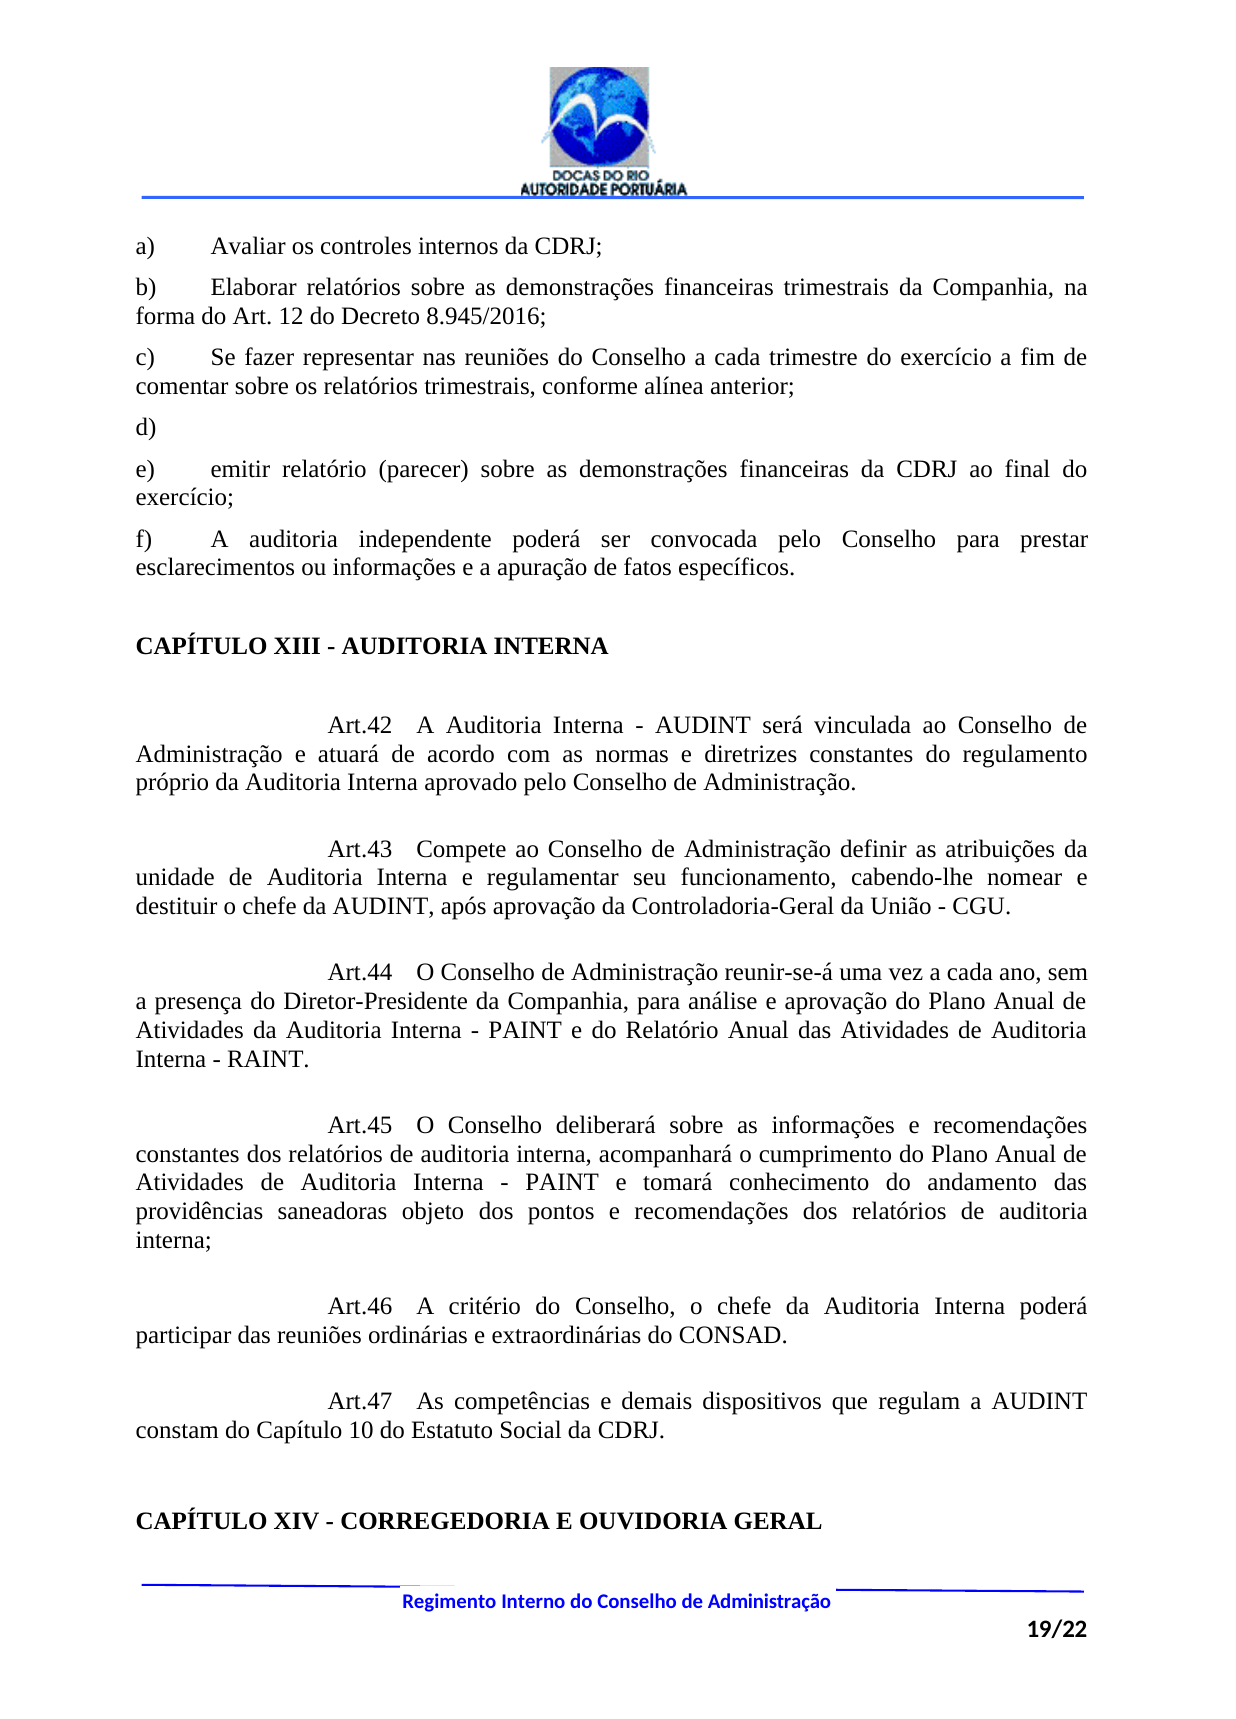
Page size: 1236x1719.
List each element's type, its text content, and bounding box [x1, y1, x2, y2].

list Avaliar os controles internos da CDRJ; [135, 231, 1089, 260]
list A auditoria independente poderá ser convocada pelo Conselho para prestar esclarecimentos ou informações e a apuração de fatos específicos. [135, 524, 1089, 581]
list Compete ao Conselho de Administração definir as atribuições da unidade de Auditoria Interna e regulamentar seu funcionamento, cabendo-lhe nomear e destituir o chefe da AUDINT, após aprovação da Controladoria-Geral da União - CGU. [135, 834, 1088, 920]
list emitir relatório (parecer) sobre as demonstrações financeiras da CDRJ ao final do exercício; [135, 454, 1089, 511]
list O Conselho deliberará sobre as informações e recomendações constantes dos relatórios de auditoria interna, acompanhará o cumprimento do Plano Anual de Atividades de Auditoria Interna - PAINT e tomará conhecimento do andamento das providências saneadoras objeto dos pontos e recomendações dos relatórios de auditoria interna; [135, 1110, 1088, 1254]
text CAPÍTULO XIII - AUDITORIA INTERNA [135, 631, 985, 660]
list O Conselho de Administração reunir-se-á uma vez a cada ano, sem a presença do Diretor-Presidente da Companhia, para análise e aprovação do Plano Anual de Atividades da Auditoria Interna - PAINT e do Relatório Anual das Atividades de Auditoria Interna - RAINT. [135, 957, 1088, 1072]
list As competências e demais dispositivos que regulam a AUDINT constam do Capítulo 10 do Estatuto Social da CDRJ. [135, 1386, 1088, 1444]
list Se fazer representar nas reuniões do Conselho a cada trimestre do exercício a fim de comentar sobre os relatórios trimestrais, conforme alínea anterior; [135, 342, 1089, 400]
text CAPÍTULO XIV - CORREGEDORIA E OUVIDORIA GERAL [135, 1506, 985, 1535]
list Elaborar relatórios sobre as demonstrações financeiras trimestrais da Companhia, na forma do Art. 12 do Decreto 8.945/2016; [135, 272, 1089, 330]
list A critério do Conselho, o chefe da Auditoria Interna poderá participar das reuniões ordinárias e extraordinárias do CONSAD. [135, 1291, 1088, 1349]
list A Auditoria Interna - AUDINT será vinculada ao Conselho de Administração e atuará de acordo com as normas e diretrizes constantes do regulamento próprio da Auditoria Interna aprovado pelo Conselho de Administração. [135, 710, 1088, 796]
